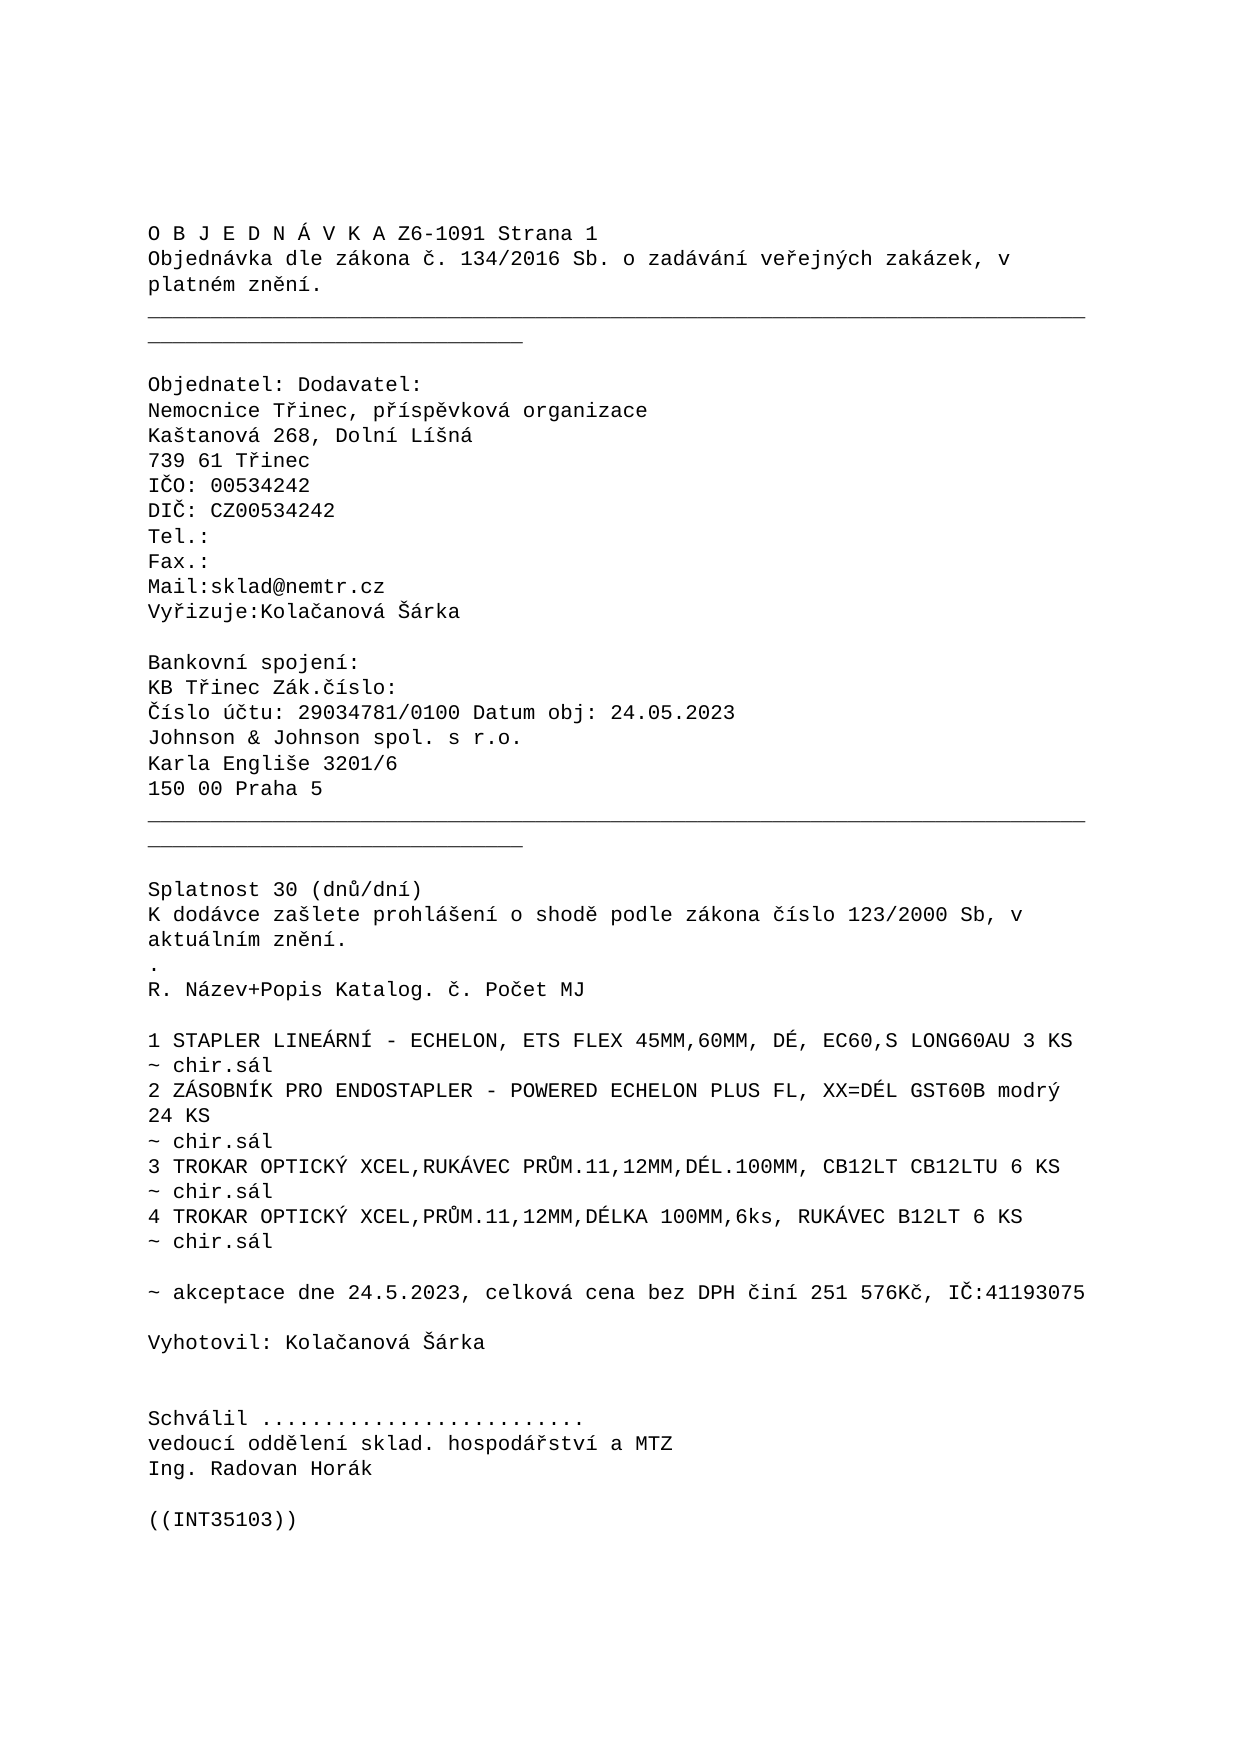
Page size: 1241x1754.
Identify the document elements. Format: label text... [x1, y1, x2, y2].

text O B J E D N Á V K A Z6-1091 Strana 1 Objednávka dle zákona č. 134/2016 Sb. o zadávání veřejných zakázek, v platném znění. _________________________________________________________________________________________________________ Objednatel: Dodavatel: Nemocnice Třinec, příspěvková organizace Kaštanová 268, Dolní Líšná 739 61 Třinec IČO: 00534242 DIČ: CZ00534242 Tel.: Fax.: Mail:sklad@nemtr.cz Vyřizuje:Kolačanová Šárka Bankovní spojení: KB Třinec Zák.číslo: Číslo účtu: 29034781/0100 Datum obj: 24.05.2023 Johnson & Johnson spol. s r.o. Karla Engliše 3201/6 150 00 Praha 5 _________________________________________________________________________________________________________ Splatnost 30 (dnů/dní) K dodávce zašlete prohlášení o shodě podle zákona číslo 123/2000 Sb, v aktuálním znění. . R. Název+Popis Katalog. č. Počet MJ 1 STAPLER LINEÁRNÍ - ECHELON, ETS FLEX 45MM,60MM, DÉ, EC60,S LONG60AU 3 KS ~ chir.sál 2 ZÁSOBNÍK PRO ENDOSTAPLER - POWERED ECHELON PLUS FL, XX=DÉL GST60B modrý 24 KS ~ chir.sál 3 TROKAR OPTICKÝ XCEL,RUKÁVEC PRŮM.11,12MM,DÉL.100MM, CB12LT CB12LTU 6 KS ~ chir.sál 4 TROKAR OPTICKÝ XCEL,PRŮM.11,12MM,DÉLKA 100MM,6ks, RUKÁVEC B12LT 6 KS ~ chir.sál ~ akceptace dne 24.5.2023, celková cena bez DPH činí 251 576Kč, IČ:41193075 Vyhotovil: Kolačanová Šárka Schválil .......................... vedoucí oddělení sklad. hospodářství a MTZ Ing. Radovan Horák ((INT35103)) [148, 148, 1093, 1532]
